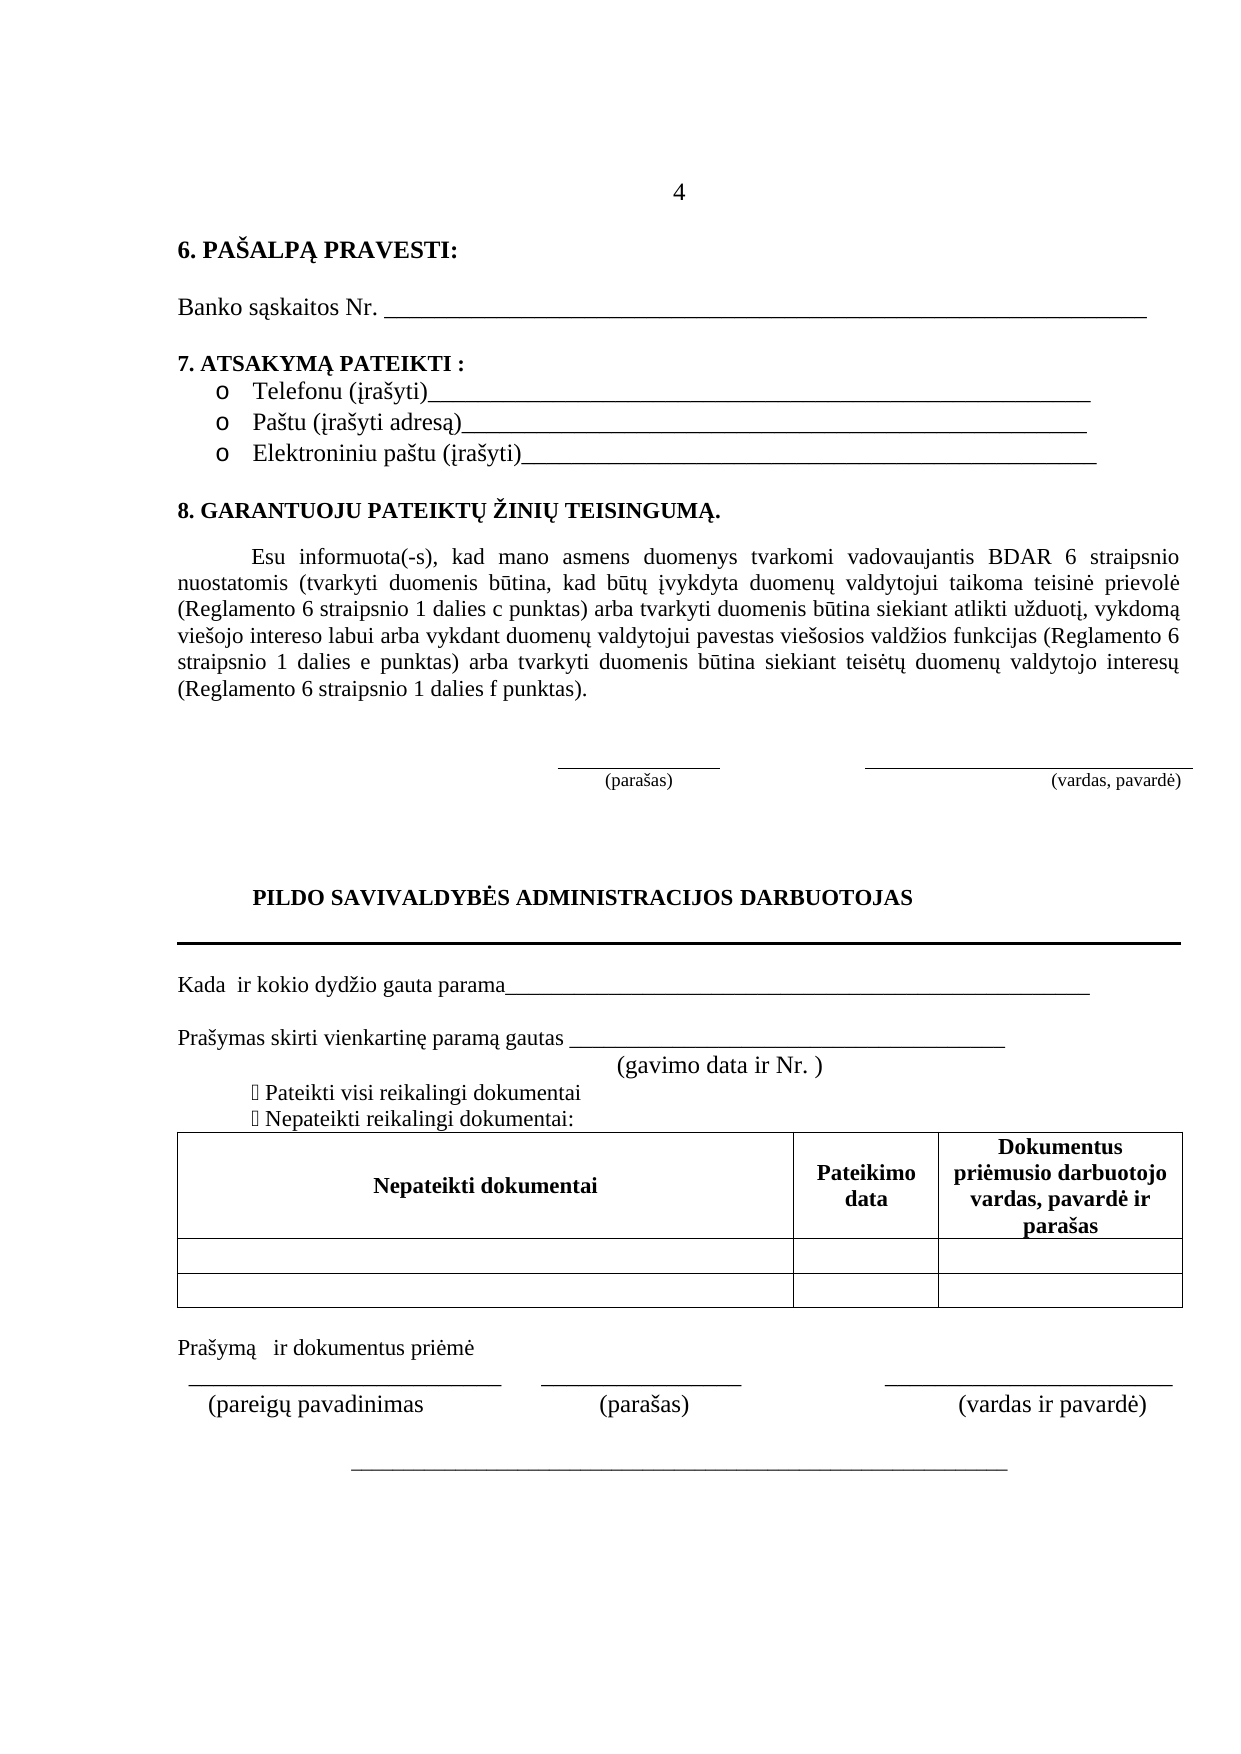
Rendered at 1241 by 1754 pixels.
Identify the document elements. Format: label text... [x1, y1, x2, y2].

table_header Nepateikti dokumentai [178, 1133, 793, 1238]
text 7. ATSAKYMĄ PATEIKTI : [177, 350, 1181, 376]
text Kada ir kokio dydžio gauta parama___________________________________________________ [177, 971, 1181, 997]
text o Elektroniniu paštu (įrašyti)______________________________________________ [215, 438, 1181, 468]
table_cell (vardas, pavardė) [865, 769, 1192, 798]
table_cell [720, 768, 865, 798]
table_header ________________ _______________________ (parašas) (vardas ir pavardė) [517, 1361, 1205, 1424]
text Prašymą ir dokumentus priėmė [177, 1334, 1181, 1361]
table_cell [939, 1239, 1182, 1272]
table_cell [939, 1274, 1182, 1307]
text 6. PAŠALPĄ PRAVESTI: [177, 235, 1181, 263]
table_header _________________________ (pareigų pavadinimas [177, 1361, 517, 1424]
table_header [558, 739, 720, 768]
text Prašymas skirti vienkartinę paramą gautas ______________________________________ [177, 1024, 1181, 1050]
text PILDO SAVIVALDYBĖS ADMINISTRACIJOS DARBUOTOJAS [177, 882, 1181, 942]
table_header Pateikimo data [794, 1133, 938, 1238]
text c Pateikti visi reikalingi dokumentai [251, 1079, 1181, 1105]
table_header [720, 739, 865, 768]
table_cell [178, 1274, 793, 1307]
table_cell [794, 1274, 938, 1307]
text o Telefonu (įrašyti)_____________________________________________________ [215, 376, 1181, 407]
text 8. GARANTUOJU PATEIKTŲ ŽINIŲ TEISINGUMĄ. [177, 497, 1181, 524]
text (gavimo data ir Nr. ) [177, 1050, 1181, 1079]
table_cell (parašas) [558, 769, 720, 798]
text _______________________________________________________________ [177, 1448, 1181, 1473]
text Esu informuota(-s), kad mano asmens duomenys tvarkomi vadovaujantis BDAR 6 straipsnio nuostatomis (tvarkyti duomenis būtina, kad būtų įvykdyta duomenų valdytojui taikoma teisinė prievolė (Reglamento 6 straipsnio 1 dalies c punktas) arba tvarkyti duomenis būtina siekiant atlikti užduotį, vykdomą viešojo intereso labui arba vykdant duomenų valdytojui pavestas viešosios valdžios funkcijas (Reglamento 6 straipsnio 1 dalies e punktas) arba tvarkyti duomenis būtina siekiant teisėtų duomenų valdytojo interesų (Reglamento 6 straipsnio 1 dalies f punktas). [177, 543, 1181, 701]
table_header Dokumentus priėmusio darbuotojo vardas, pavardė ir parašas [939, 1133, 1182, 1238]
text c Nepateikti reikalingi dokumentai: [251, 1105, 1181, 1132]
table_cell [178, 1239, 793, 1272]
table_cell [794, 1239, 938, 1272]
text Banko sąskaitos Nr. _____________________________________________________________ [177, 292, 1181, 321]
table_header [865, 739, 1192, 768]
text o Paštu (įrašyti adresą)__________________________________________________ [215, 407, 1181, 438]
